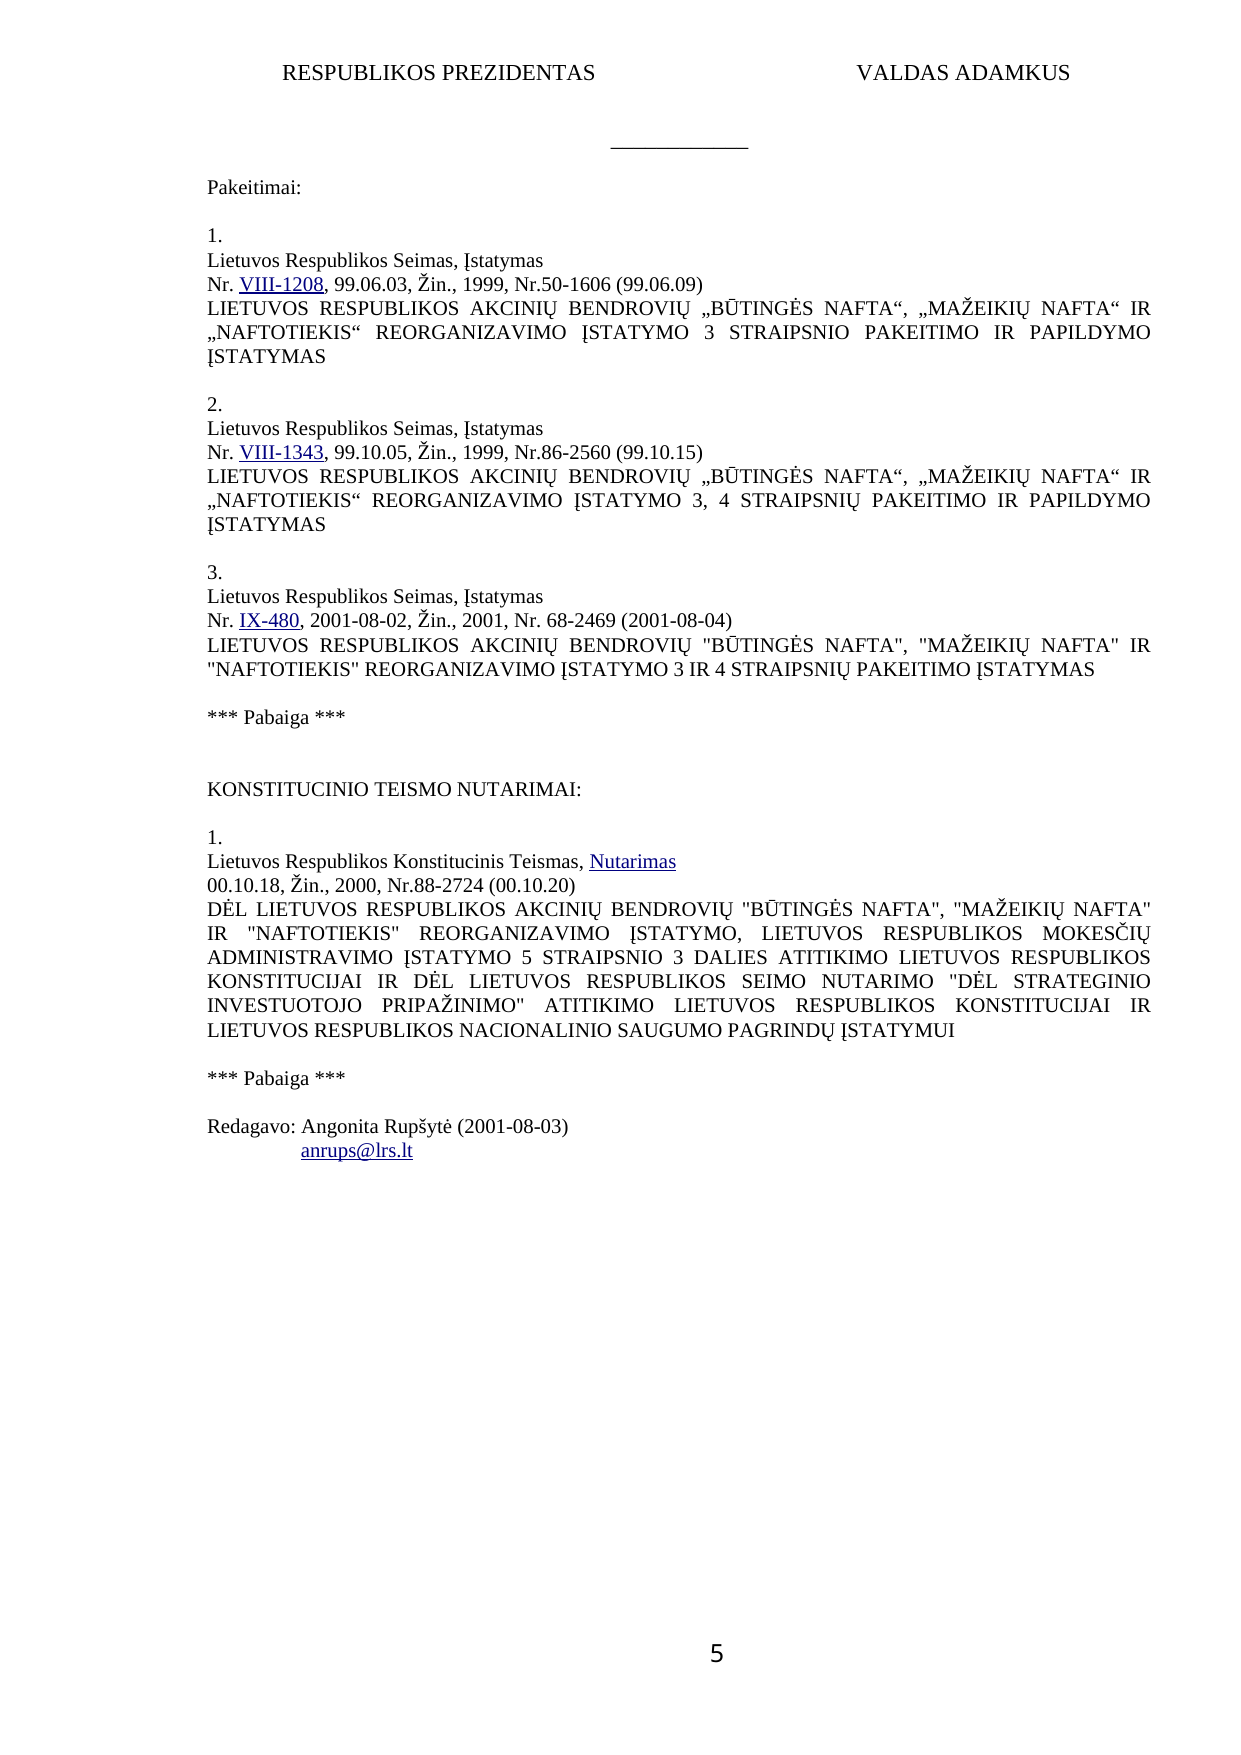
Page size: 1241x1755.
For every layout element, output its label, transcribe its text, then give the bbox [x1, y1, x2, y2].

text 2. [207, 392, 1152, 416]
text Lietuvos Respublikos Seimas, Įstatymas [207, 247, 1152, 272]
text 1. [207, 825, 1152, 849]
text *** Pabaiga *** [207, 705, 1152, 729]
text Nr. VIII-1343, 99.10.05, Žin., 1999, Nr.86-2560 (99.10.15) [207, 440, 1152, 464]
text Lietuvos Respublikos Seimas, Įstatymas [207, 416, 1152, 440]
text RESPUBLIKOS PREZIDENTAS VALDAS ADAMKUS [207, 59, 1152, 85]
text Nr. VIII-1208, 99.06.03, Žin., 1999, Nr.50-1606 (99.06.09) [207, 272, 1152, 296]
text LIETUVOS RESPUBLIKOS AKCINIŲ BENDROVIŲ „BŪTINGĖS NAFTA“, „MAŽEIKIŲ NAFTA“ IR „NAFTOTIEKIS“ REORGANIZAVIMO ĮSTATYMO 3 STRAIPSNIO PAKEITIMO IR PAPILDYMO ĮSTATYMAS [207, 296, 1152, 368]
text ____________ [207, 125, 1152, 151]
text Lietuvos Respublikos Seimas, Įstatymas [207, 584, 1152, 608]
text 00.10.18, Žin., 2000, Nr.88-2724 (00.10.20) [207, 873, 1152, 897]
text LIETUVOS RESPUBLIKOS AKCINIŲ BENDROVIŲ "BŪTINGĖS NAFTA", "MAŽEIKIŲ NAFTA" IR "NAFTOTIEKIS" REORGANIZAVIMO ĮSTATYMO 3 IR 4 STRAIPSNIŲ PAKEITIMO ĮSTATYMAS [207, 632, 1152, 681]
text Nr. IX-480, 2001-08-02, Žin., 2001, Nr. 68-2469 (2001-08-04) [207, 608, 1152, 632]
text 3. [207, 560, 1152, 584]
text 1. [207, 223, 1152, 247]
text *** Pabaiga *** [207, 1066, 1152, 1090]
text DĖL LIETUVOS RESPUBLIKOS AKCINIŲ BENDROVIŲ "BŪTINGĖS NAFTA", "MAŽEIKIŲ NAFTA" IR "NAFTOTIEKIS" REORGANIZAVIMO ĮSTATYMO, LIETUVOS RESPUBLIKOS MOKESČIŲ ADMINISTRAVIMO ĮSTATYMO 5 STRAIPSNIO 3 DALIES ATITIKIMO LIETUVOS RESPUBLIKOS KONSTITUCIJAI IR DĖL LIETUVOS RESPUBLIKOS SEIMO NUTARIMO "DĖL STRATEGINIO INVESTUOTOJO PRIPAŽINIMO" ATITIKIMO LIETUVOS RESPUBLIKOS KONSTITUCIJAI IR LIETUVOS RESPUBLIKOS NACIONALINIO SAUGUMO PAGRINDŲ ĮSTATYMUI [207, 897, 1152, 1042]
text LIETUVOS RESPUBLIKOS AKCINIŲ BENDROVIŲ „BŪTINGĖS NAFTA“, „MAŽEIKIŲ NAFTA“ IR „NAFTOTIEKIS“ REORGANIZAVIMO ĮSTATYMO 3, 4 STRAIPSNIŲ PAKEITIMO IR PAPILDYMO ĮSTATYMAS [207, 464, 1152, 536]
text KONSTITUCINIO TEISMO NUTARIMAI: [207, 777, 1152, 801]
text anrups@lrs.lt [207, 1138, 1152, 1162]
text Redagavo: Angonita Rupšytė (2001-08-03) [207, 1114, 1152, 1138]
text Lietuvos Respublikos Konstitucinis Teismas, Nutarimas [207, 849, 1152, 873]
text Pakeitimai: [207, 175, 1152, 199]
